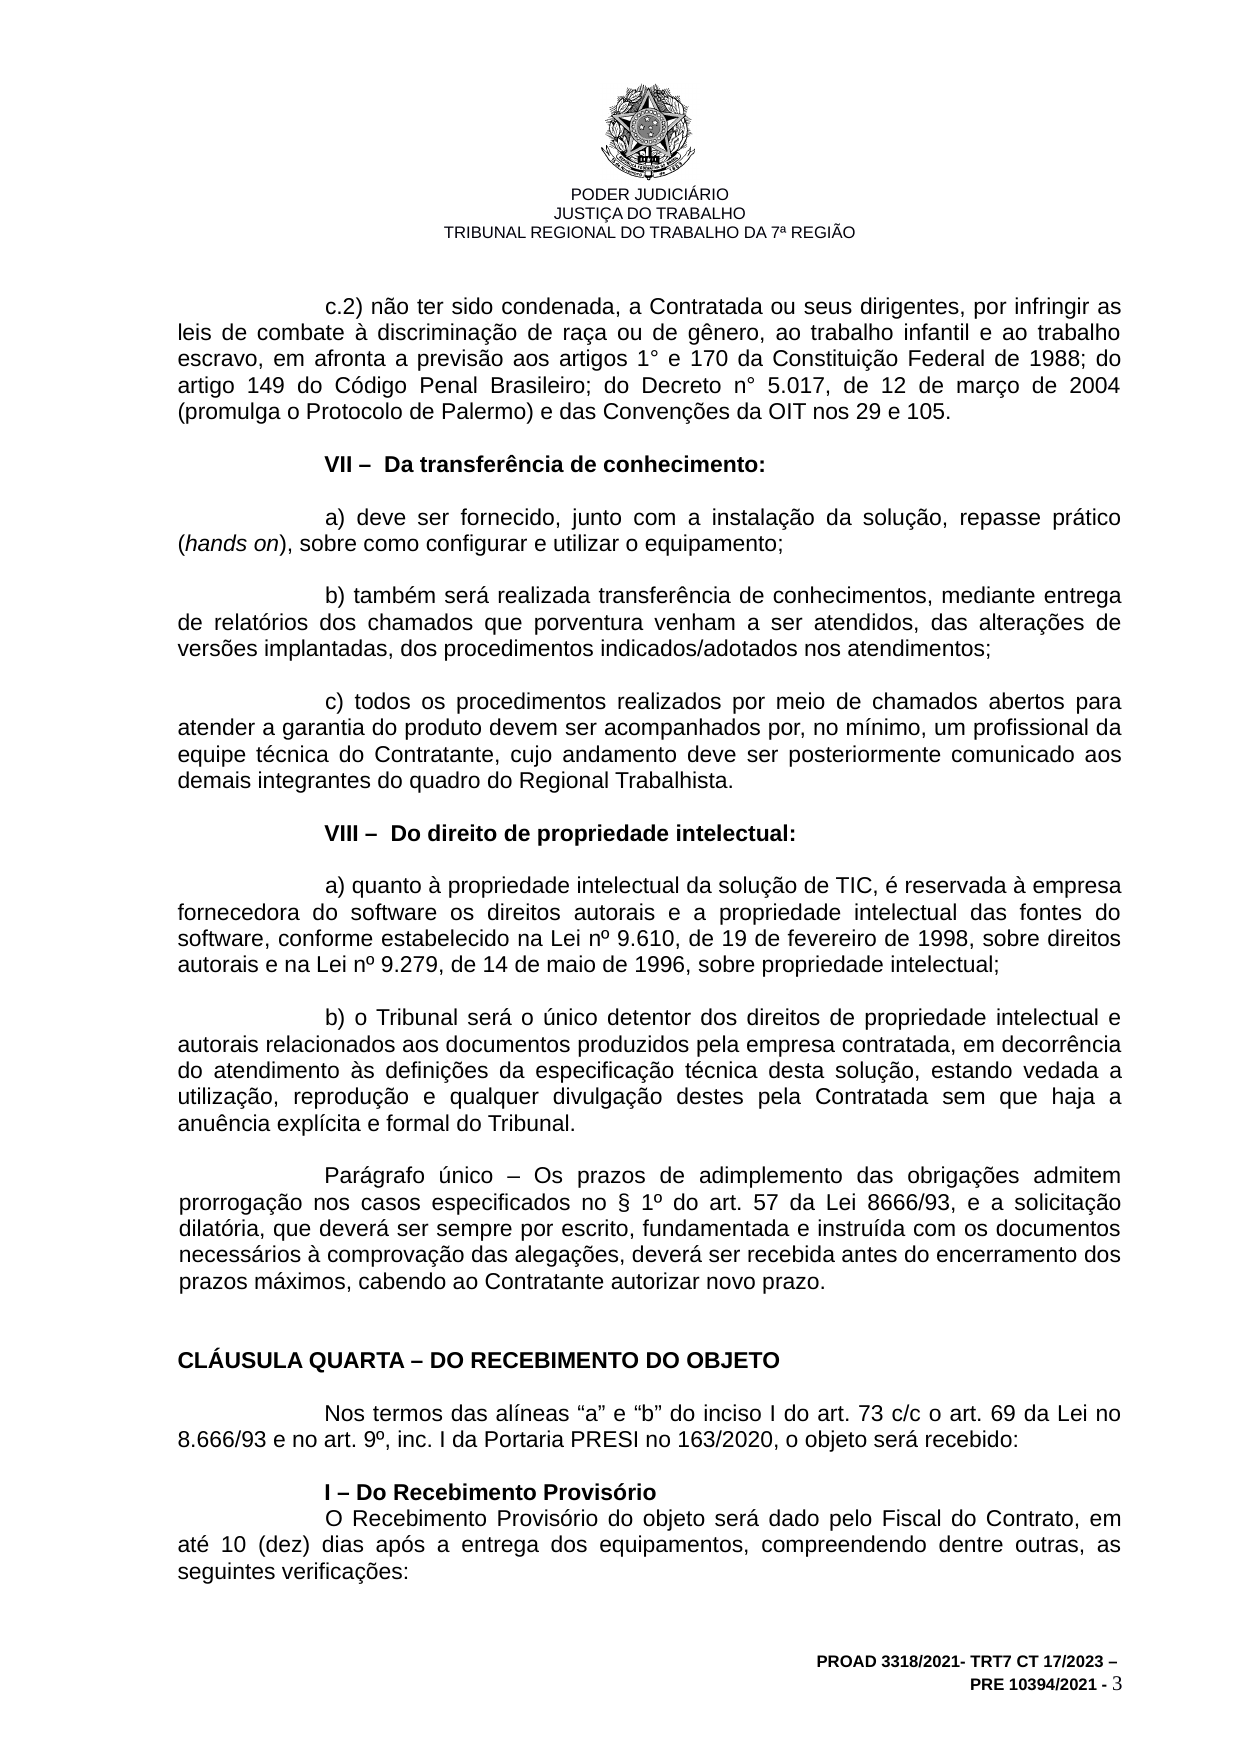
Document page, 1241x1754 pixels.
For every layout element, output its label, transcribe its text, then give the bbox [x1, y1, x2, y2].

text CLÁUSULA QUARTA – DO RECEBIMENTO DO OBJETO [177, 1347, 1117, 1373]
text b) o Tribunal será o único detentor dos direitos de propriedade intelectual e autorais relacionados aos documentos produzidos pela empresa contratada, em decorrência do atendimento às definições da especificação técnica desta solução, estando vedada a utilização, reprodução e qualquer divulgação destes pela Contratada sem que haja a anuência explícita e formal do Tribunal. [177, 1004, 1122, 1136]
text Nos termos das alíneas “a” e “b” do inciso I do art. 73 c/c o art. 69 da Lei no 8.666/93 e no art. 9º, inc. I da Portaria PRESI no 163/2020, o objeto será recebido: [177, 1399, 1122, 1452]
text c.2) não ter sido condenada, a Contratada ou seus dirigentes, por infringir as leis de combate à discriminação de raça ou de gênero, ao trabalho infantil e ao trabalho escravo, em afronta a previsão aos artigos 1° e 170 da Constituição Federal de 1988; do artigo 149 do Código Penal Brasileiro; do Decreto n° 5.017, de 12 de março de 2004 (promulga o Protocolo de Palermo) e das Convenções da OIT nos 29 e 105. [177, 293, 1122, 424]
text a) quanto à propriedade intelectual da solução de TIC, é reservada à empresa fornecedora do software os direitos autorais e a propriedade intelectual das fontes do software, conforme estabelecido na Lei nº 9.610, de 19 de fevereiro de 1998, sobre direitos autorais e na Lei nº 9.279, de 14 de maio de 1996, sobre propriedade intelectual; [177, 872, 1122, 978]
text Parágrafo único – Os prazos de adimplemento das obrigações admitem prorrogação nos casos especificados no § 1º do art. 57 da Lei 8666/93, e a solicitação dilatória, que deverá ser sempre por escrito, fundamentada e instruída com os documentos necessários à comprovação das alegações, deverá ser recebida antes do encerramento dos prazos máximos, cabendo ao Contratante autorizar novo prazo. [179, 1162, 1122, 1294]
text VIII – Do direito de propriedade intelectual: [179, 820, 1122, 846]
text a) deve ser fornecido, junto com a instalação da solução, repasse prático (hands on), sobre como configurar e utilizar o equipamento; [177, 503, 1122, 556]
text b) também será realizada transferência de conhecimentos, mediante entrega de relatórios dos chamados que porventura venham a ser atendidos, das alterações de versões implantadas, dos procedimentos indicados/adotados nos atendimentos; [177, 582, 1122, 662]
text O Recebimento Provisório do objeto será dado pelo Fiscal do Contrato, em até 10 (dez) dias após a entrega dos equipamentos, compreendendo dentre outras, as seguintes verificações: [177, 1505, 1122, 1584]
text I – Do Recebimento Provisório [177, 1478, 1122, 1505]
text c) todos os procedimentos realizados por meio de chamados abertos para atender a garantia do produto devem ser acompanhados por, no mínimo, um profissional da equipe técnica do Contratante, cujo andamento deve ser posteriormente comunicado aos demais integrantes do quadro do Regional Trabalhista. [177, 688, 1122, 793]
text VII – Da transferência de conhecimento: [179, 451, 1122, 477]
